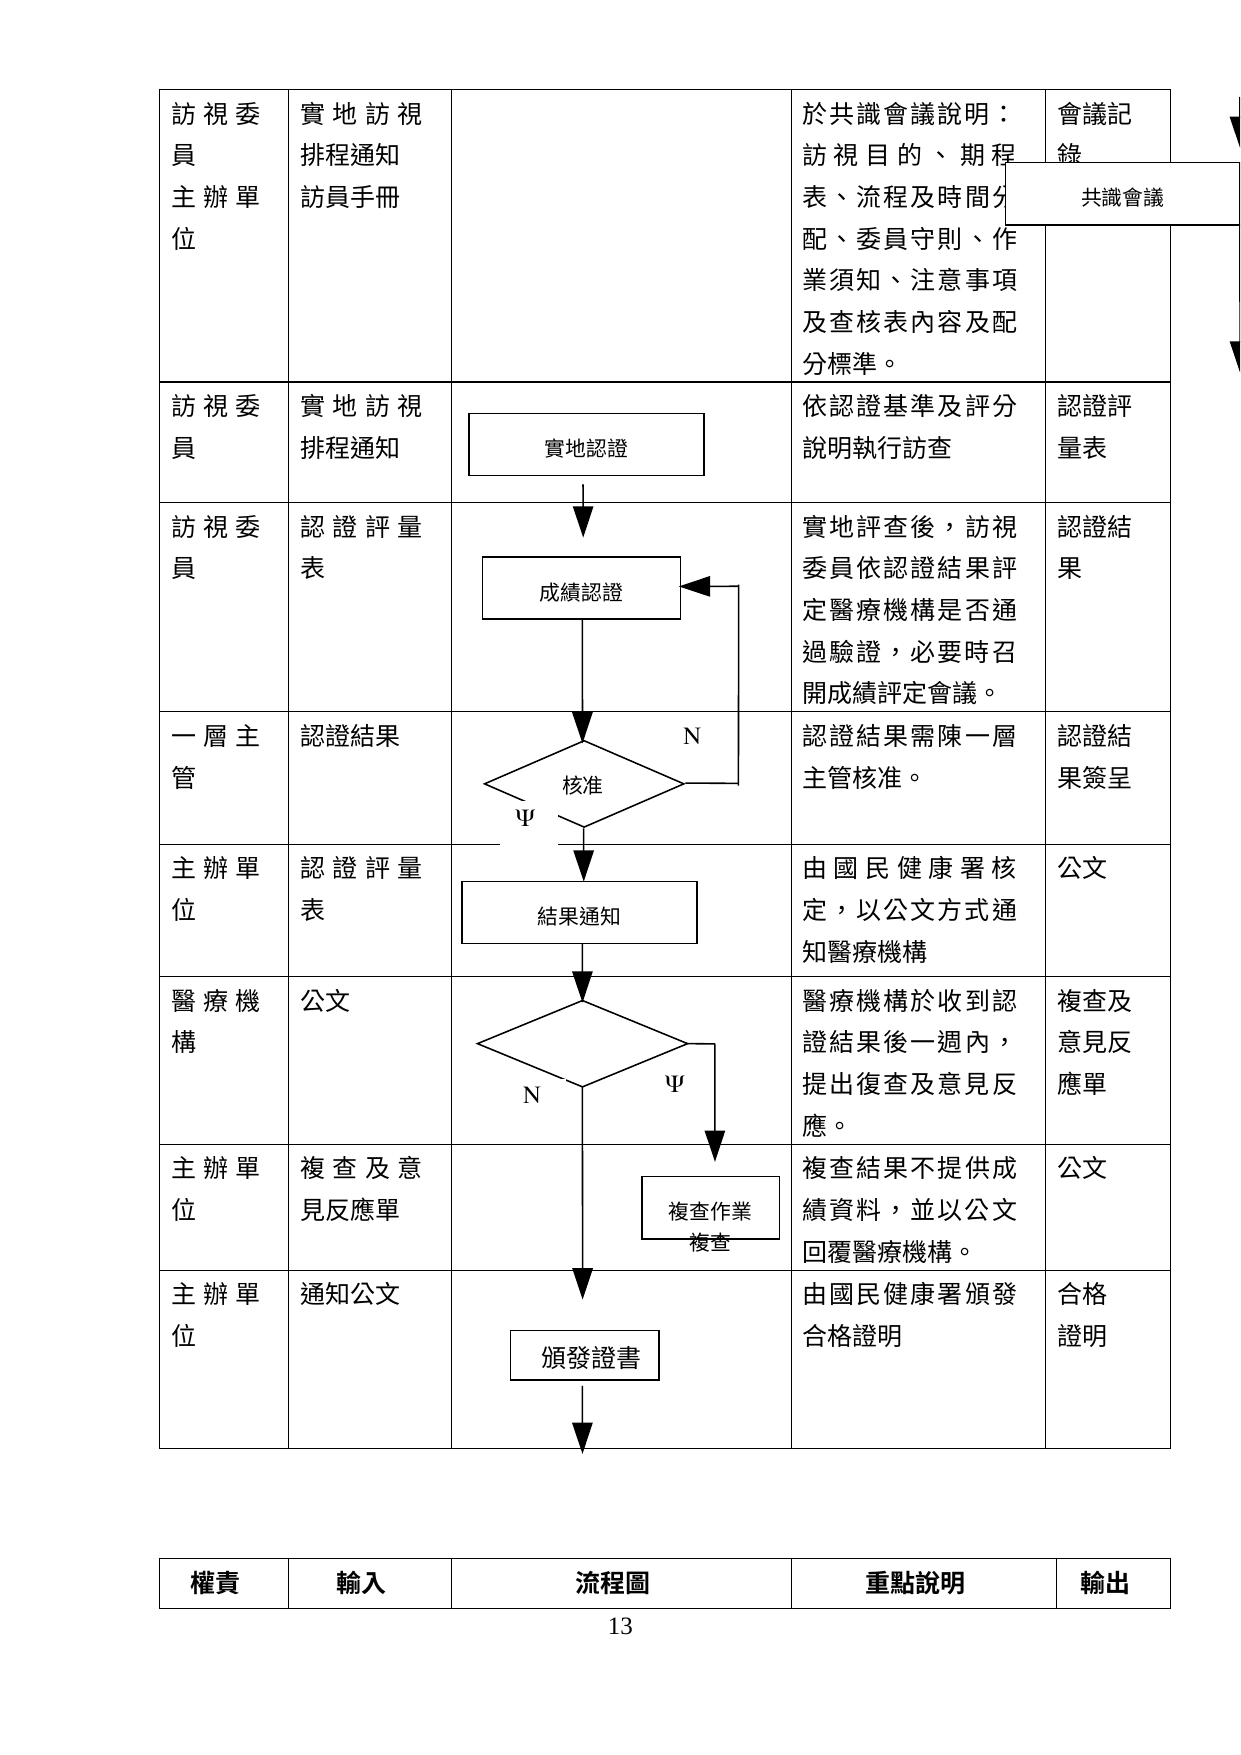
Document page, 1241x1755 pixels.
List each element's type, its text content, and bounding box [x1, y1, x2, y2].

table_header 流程圖 [452, 1559, 791, 1608]
table_cell 認證結果 [289, 712, 451, 843]
table_cell 訪視委員 [160, 503, 288, 711]
table_cell 認證評量表 [1046, 383, 1170, 502]
table_header [452, 1145, 581, 1269]
table_cell 實地訪視排程通知 [289, 383, 451, 502]
table_cell [452, 1271, 791, 1448]
table_header [584, 1145, 791, 1269]
table_cell 於共識會議說明：訪視目的、期程表、流程及時間分配、委員守則、作業須知、注意事項及查核表內容及配分標準。 [792, 90, 1045, 381]
table_cell [452, 90, 791, 381]
table_cell 實地評查後，訪視委員依認證結果評定醫療機構是否通過驗證，必要時召開成績評定會議。 [792, 503, 1045, 711]
table_cell 通知公文 [289, 1271, 451, 1448]
table_cell 訪視委員 主辦單位 [160, 90, 288, 381]
table_header 複查及意見反應單 [289, 1145, 451, 1269]
table_cell 主辦單位 [160, 845, 288, 976]
table_cell 醫療機構於收到認證結果後一週內，提出復查及意見反應。 [792, 977, 1045, 1143]
table_cell 一層主管 [160, 712, 288, 843]
table_cell 醫療機構 [160, 977, 288, 1143]
table_cell 認證結果需陳一層主管核准。 [792, 712, 1045, 843]
table_cell 主辦單位 [160, 1271, 288, 1448]
table_header 輸出 [1057, 1559, 1170, 1608]
table_cell 訪視委員 [160, 383, 288, 502]
table_header 權責 [160, 1559, 288, 1608]
table_header 輸入 [289, 1559, 451, 1608]
table_cell [585, 712, 791, 843]
table_cell [452, 712, 582, 851]
table_header 重點說明 [792, 1559, 1056, 1608]
table_cell [584, 1045, 714, 1143]
table_cell [1046, 226, 1170, 381]
table_cell 由國民健康署核定，以公文方式通知醫療機構 [792, 845, 1045, 976]
table_cell 認證評量表 [289, 845, 451, 976]
table_cell 公文 [289, 977, 451, 1143]
table_cell 公文 [1046, 845, 1170, 976]
table_cell [452, 845, 583, 976]
table_header 公文 [1046, 1145, 1170, 1269]
table_cell [585, 712, 737, 783]
table_cell 複查及意見反應單 [1046, 977, 1170, 1143]
table_cell [452, 503, 791, 711]
table_cell 認證評量表 [289, 503, 451, 711]
table_cell 實地訪視排程通知 訪員手冊 [289, 90, 451, 381]
table_cell [584, 977, 791, 1143]
table_cell [584, 845, 791, 976]
table_cell 認證結果簽呈 [1046, 712, 1170, 843]
table_cell 會議記錄 [1046, 90, 1170, 162]
table_cell 合格 證明 [1046, 1271, 1170, 1448]
table_cell 認證結果 [1046, 503, 1170, 711]
table_cell [452, 977, 581, 1143]
table_cell [584, 588, 737, 711]
table_cell 由國民健康署頒發合格證明 [792, 1271, 1045, 1448]
table_cell [452, 383, 791, 502]
table_header 主辦單位 [160, 1145, 288, 1269]
table_header 複查結果不提供成績資料，並以公文回覆醫療機構。 [792, 1145, 1045, 1269]
table_cell 依認證基準及評分說明執行訪查 [792, 383, 1045, 502]
